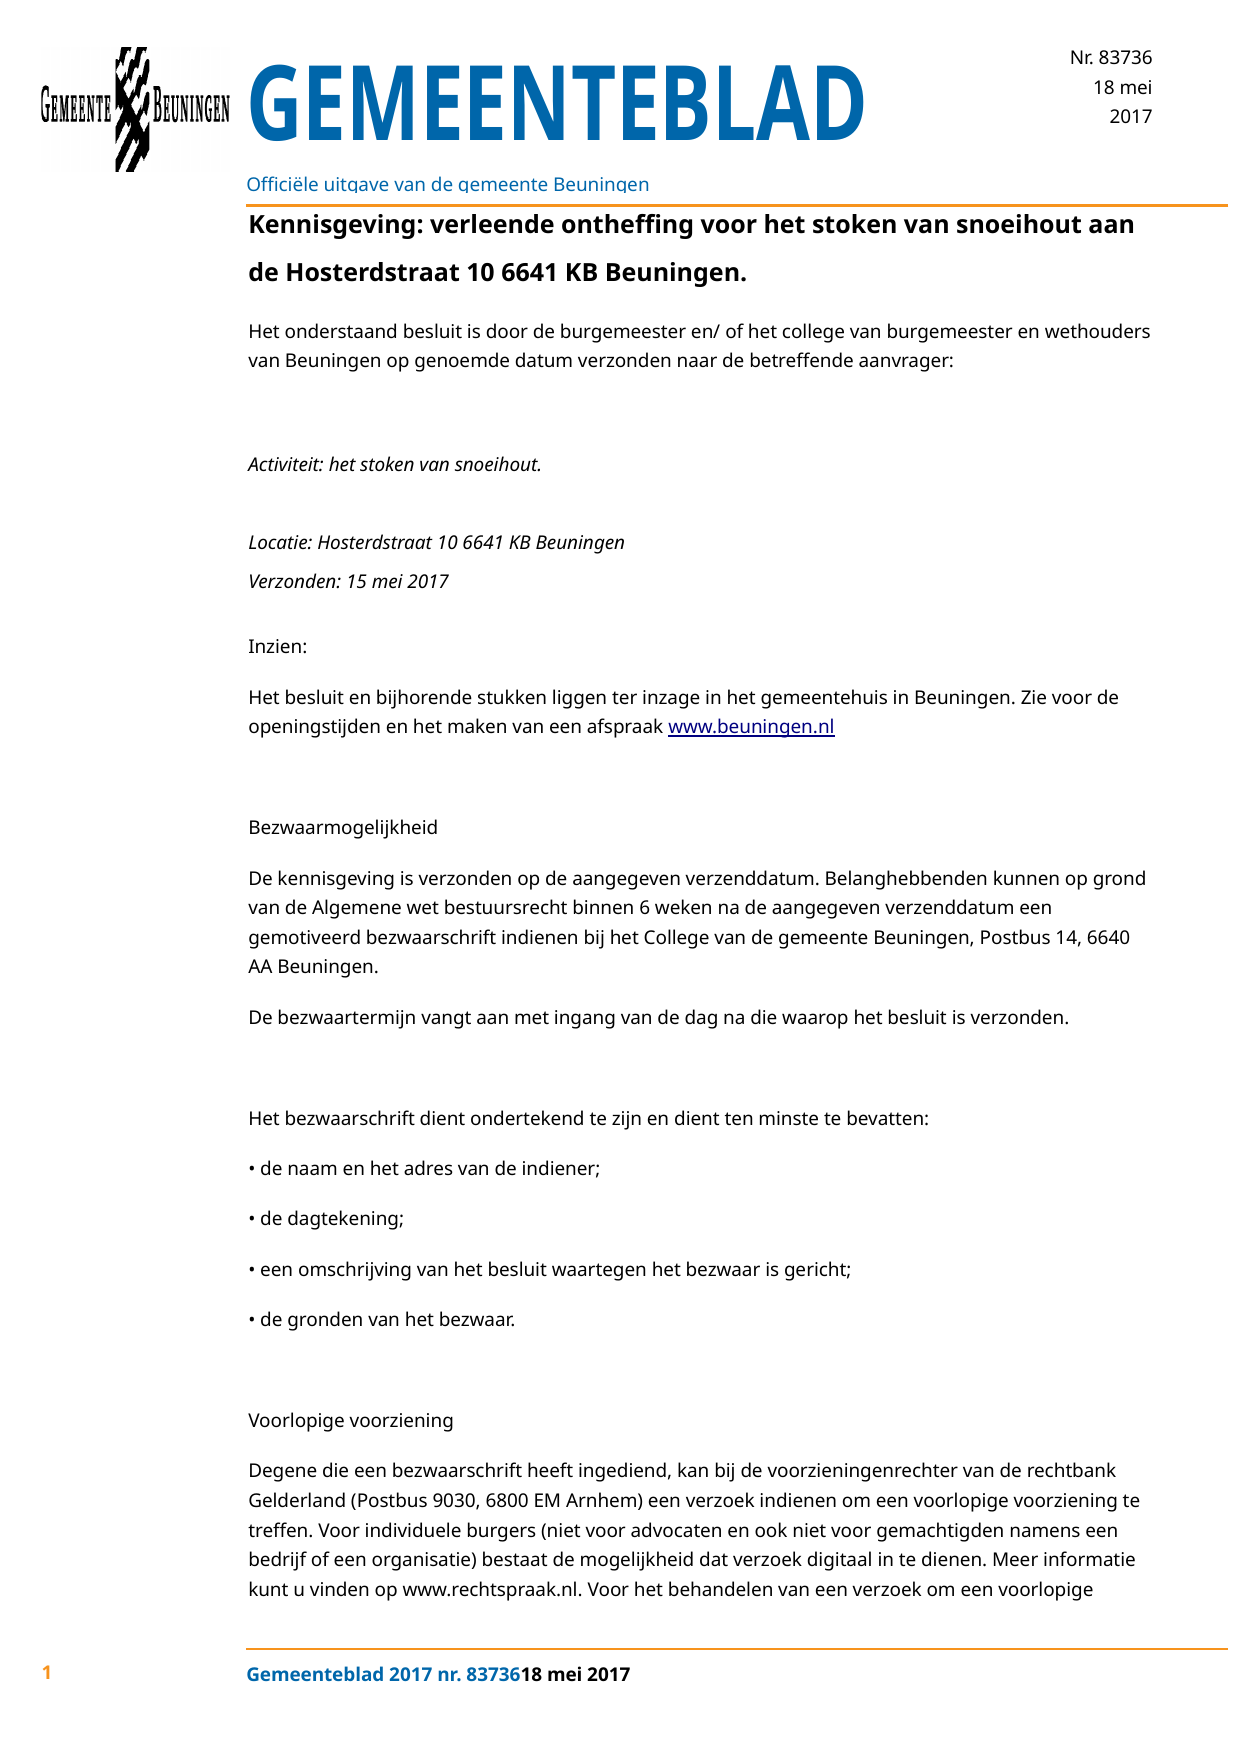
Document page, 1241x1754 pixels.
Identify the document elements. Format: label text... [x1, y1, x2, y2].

text Het onderstaand besluit is door de burgemeester en/ of het college van burgemeester en wethouders van Beuningen op genoemde datum verzonden naar de betreffende aanvrager: [248, 318, 1152, 373]
text De kennisgeving is verzonden op de aangegeven verzenddatum. Belanghebbenden kunnen op grond van de Algemene wet bestuursrecht binnen 6 weken na de aangegeven verzenddatum een gemotiveerd bezwaarschrift indienen bij het College van de gemeente Beuningen, Postbus 14, 6640 AA Beuningen. [248, 865, 1152, 979]
text • de gronden van het bezwaar. [248, 1306, 1152, 1332]
text Bezwaarmogelijkheid [248, 814, 1152, 840]
text Locatie: Hosterdstraat 10 6641 KB Beuningen [248, 529, 1152, 555]
text Voorlopige voorziening [248, 1407, 1152, 1433]
picture [41, 47, 231, 172]
text Inzien: [248, 633, 1152, 659]
text • de dagtekening; [248, 1206, 1152, 1231]
text Activiteit: het stoken van snoeihout. [248, 451, 1152, 476]
text • de naam en het adres van de indiener; [248, 1155, 1152, 1181]
text Kennisgeving: verleende ontheffing voor het stoken van snoeihout aan de Hosterdstraat 10 6641 KB Beuningen. [248, 207, 1152, 288]
text • een omschrijving van het besluit waartegen het bezwaar is gericht; [248, 1256, 1152, 1282]
text Het bezwaarschrift dient ondertekend te zijn en dient ten minste te bevatten: [248, 1105, 1152, 1131]
text De bezwaartermijn vangt aan met ingang van de dag na die waarop het besluit is verzonden. [248, 1004, 1152, 1030]
text Degene die een bezwaarschrift heeft ingediend, kan bij de voorzieningenrechter van de rechtbank Gelderland (Postbus 9030, 6800 EM Arnhem) een verzoek indienen om een voorlopige voorziening te treffen. Voor individuele burgers (niet voor advocaten en ook niet voor gemachtigden namens een bedrijf of een organisatie) bestaat de mogelijkheid dat verzoek digitaal in te dienen. Meer informatie kunt u vinden op www.rechtspraak.nl. Voor het behandelen van een verzoek om een voorlopige [248, 1458, 1152, 1602]
text Verzonden: 15 mei 2017 [248, 568, 1152, 594]
text Het besluit en bijhorende stukken liggen ter inzage in het gemeentehuis in Beuningen. Zie voor de openingstijden en het maken van een afspraak www.beuningen.nl [248, 684, 1152, 739]
